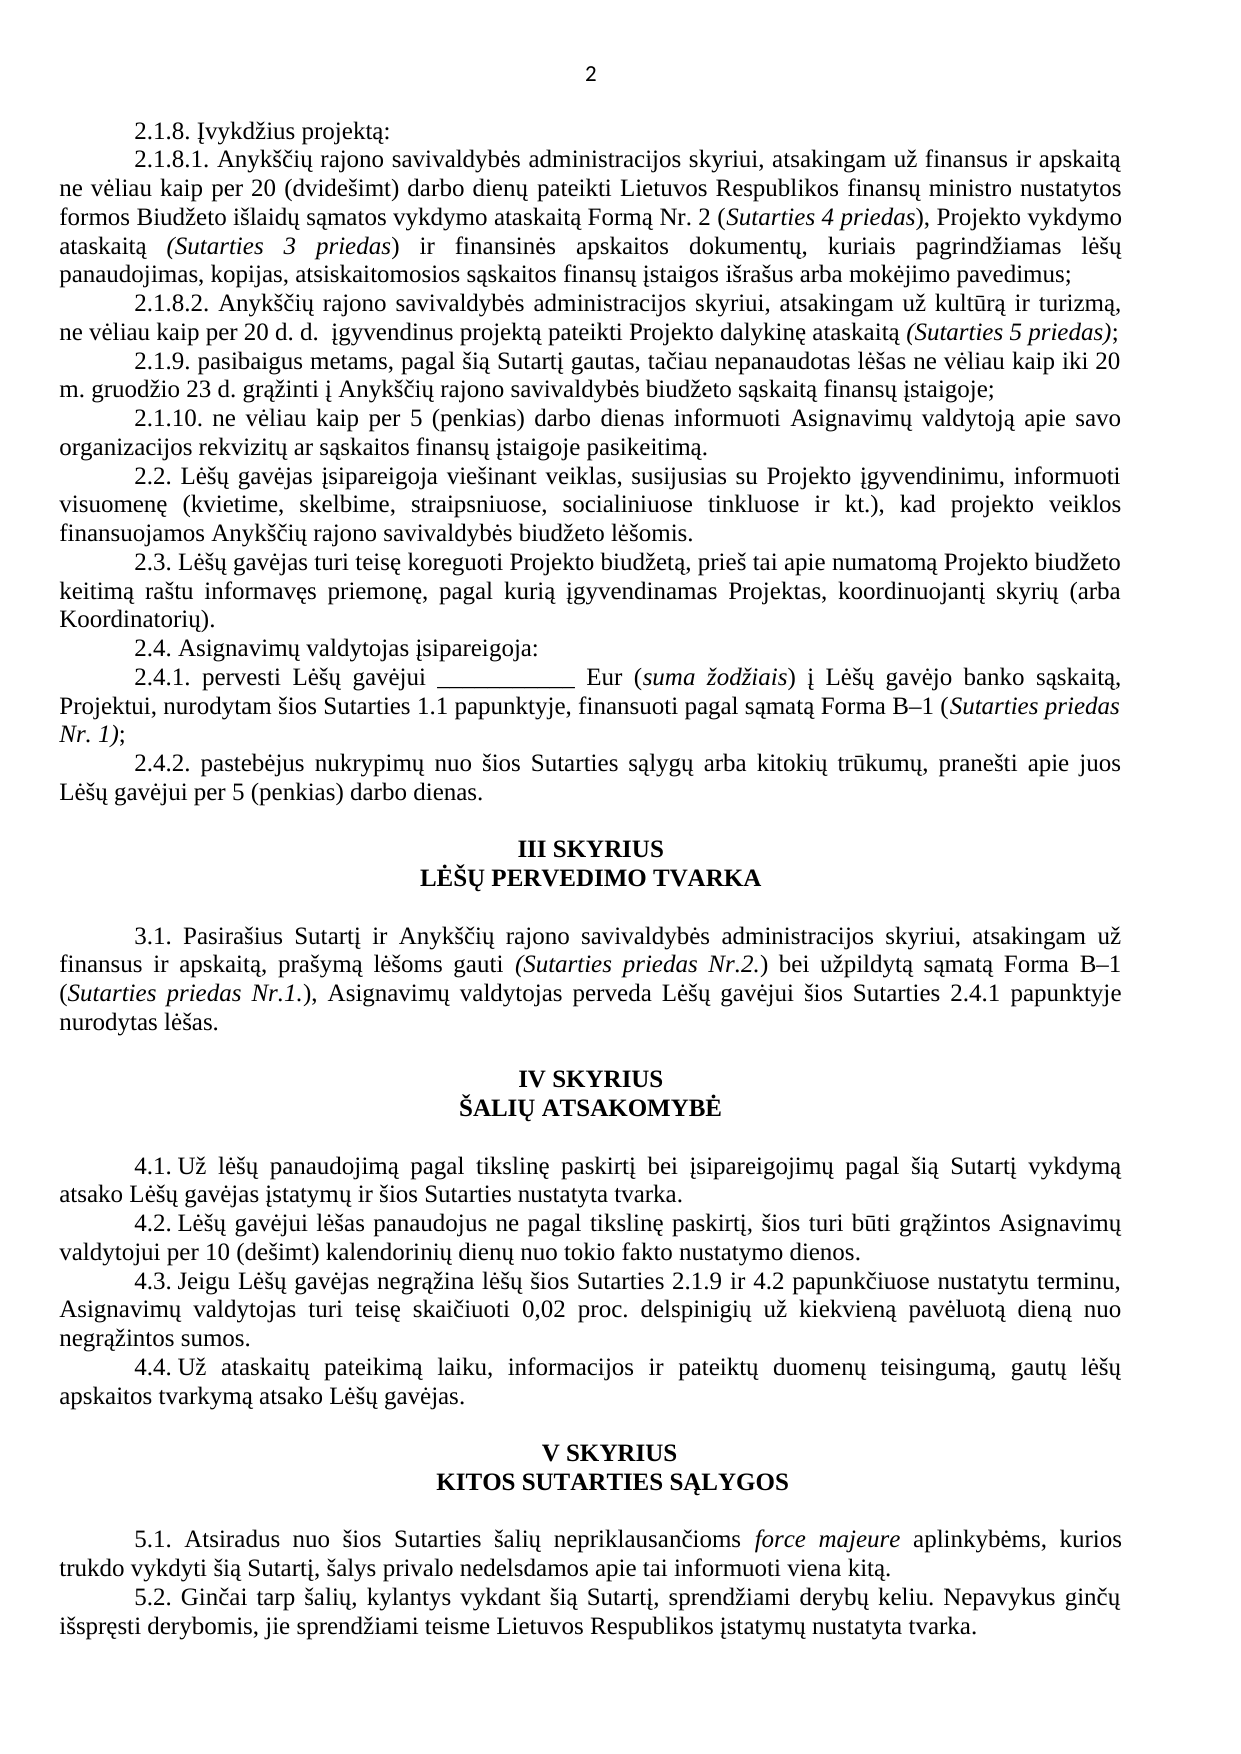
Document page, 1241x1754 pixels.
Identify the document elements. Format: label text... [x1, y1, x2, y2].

text 4.1. Už lėšų panaudojimą pagal tikslinę paskirtį bei įsipareigojimų pagal šią Sutartį vykdymą atsako Lėšų gavėjas įstatymų ir šios Sutarties nustatyta tvarka. [59, 1151, 1122, 1208]
text 2.3. Lėšų gavėjas turi teisę koreguoti Projekto biudžetą, prieš tai apie numatomą Projekto biudžeto keitimą raštu informavęs priemonę, pagal kurią įgyvendinamas Projektas, koordinuojantį skyrių (arba Koordinatorių). [59, 547, 1122, 633]
text 5.2. Ginčai tarp šalių, kylantys vykdant šią Sutartį, sprendžiami derybų keliu. Nepavykus ginčų išspręsti derybomis, jie sprendžiami teisme Lietuvos Respublikos įstatymų nustatyta tvarka. [59, 1582, 1122, 1639]
text 2.2. Lėšų gavėjas įsipareigoja viešinant veiklas, susijusias su Projekto įgyvendinimu, informuoti visuomenę (kvietime, skelbime, straipsniuose, socialiniuose tinkluose ir kt.), kad projekto veiklos finansuojamos Anykščių rajono savivaldybės biudžeto lėšomis. [59, 461, 1122, 547]
text 2.1.10. ne vėliau kaip per 5 (penkias) darbo dienas informuoti Asignavimų valdytoją apie savo organizacijos rekvizitų ar sąskaitos finansų įstaigoje pasikeitimą. [59, 403, 1122, 461]
text 4.3. Jeigu Lėšų gavėjas negrąžina lėšų šios Sutarties 2.1.9 ir 4.2 papunkčiuose nustatytu terminu, Asignavimų valdytojas turi teisę skaičiuoti 0,02 proc. delspinigių už kiekvieną pavėluotą dieną nuo negrąžintos sumos. [59, 1266, 1122, 1352]
text 2.4.1. pervesti Lėšų gavėjui ___________ Eur (suma žodžiais) į Lėšų gavėjo banko sąskaitą, Projektui, nurodytam šios Sutarties 1.1 papunktyje, finansuoti pagal sąmatą Forma B–1 (Sutarties priedas Nr. 1); [59, 662, 1122, 748]
text III SKYRIUS [59, 834, 1122, 863]
text 2.1.8. Įvykdžius projektą: [59, 116, 1122, 144]
text 2.1.8.2. Anykščių rajono savivaldybės administracijos skyriui, atsakingam už kultūrą ir turizmą, ne vėliau kaip per 20 d. d. įgyvendinus projektą pateikti Projekto dalykinę ataskaitą (Sutarties 5 priedas); [59, 288, 1122, 346]
text 4.4. Už ataskaitų pateikimą laiku, informacijos ir pateiktų duomenų teisingumą, gautų lėšų apskaitos tvarkymą atsako Lėšų gavėjas. [59, 1352, 1122, 1409]
text 5.1. Atsiradus nuo šios Sutarties šalių nepriklausančioms force majeure aplinkybėms, kurios trukdo vykdyti šią Sutartį, šalys privalo nedelsdamos apie tai informuoti viena kitą. [59, 1524, 1122, 1582]
text LĖŠŲ PERVEDIMO TVARKA [59, 863, 1122, 892]
text 4.2. Lėšų gavėjui lėšas panaudojus ne pagal tikslinę paskirtį, šios turi būti grąžintos Asignavimų valdytojui per 10 (dešimt) kalendorinių dienų nuo tokio fakto nustatymo dienos. [59, 1208, 1122, 1266]
text KITOS SUTARTIES SĄLYGOS [59, 1467, 1122, 1496]
text 2.1.8.1. Anykščių rajono savivaldybės administracijos skyriui, atsakingam už finansus ir apskaitą ne vėliau kaip per 20 (dvidešimt) darbo dienų pateikti Lietuvos Respublikos finansų ministro nustatytos formos Biudžeto išlaidų sąmatos vykdymo ataskaitą Formą Nr. 2 (Sutarties 4 priedas), Projekto vykdymo ataskaitą (Sutarties 3 priedas) ir finansinės apskaitos dokumentų, kuriais pagrindžiamas lėšų panaudojimas, kopijas, atsiskaitomosios sąskaitos finansų įstaigos išrašus arba mokėjimo pavedimus; [59, 144, 1122, 288]
text 3.1. Pasirašius Sutartį ir Anykščių rajono savivaldybės administracijos skyriui, atsakingam už finansus ir apskaitą, prašymą lėšoms gauti (Sutarties priedas Nr.2.) bei užpildytą sąmatą Forma B–1 (Sutarties priedas Nr.1.), Asignavimų valdytojas perveda Lėšų gavėjui šios Sutarties 2.4.1 papunktyje nurodytas lėšas. [59, 921, 1122, 1036]
text ŠALIŲ ATSAKOMYBĖ [59, 1093, 1122, 1122]
text 2.4. Asignavimų valdytojas įsipareigoja: [59, 633, 1122, 662]
text 2.1.9. pasibaigus metams, pagal šią Sutartį gautas, tačiau nepanaudotas lėšas ne vėliau kaip iki 20 m. gruodžio 23 d. grąžinti į Anykščių rajono savivaldybės biudžeto sąskaitą finansų įstaigoje; [59, 346, 1122, 403]
text IV SKYRIUS [59, 1064, 1122, 1093]
text V SKYRIUS [59, 1438, 1122, 1467]
text 2.4.2. pastebėjus nukrypimų nuo šios Sutarties sąlygų arba kitokių trūkumų, pranešti apie juos Lėšų gavėjui per 5 (penkias) darbo dienas. [59, 748, 1122, 806]
